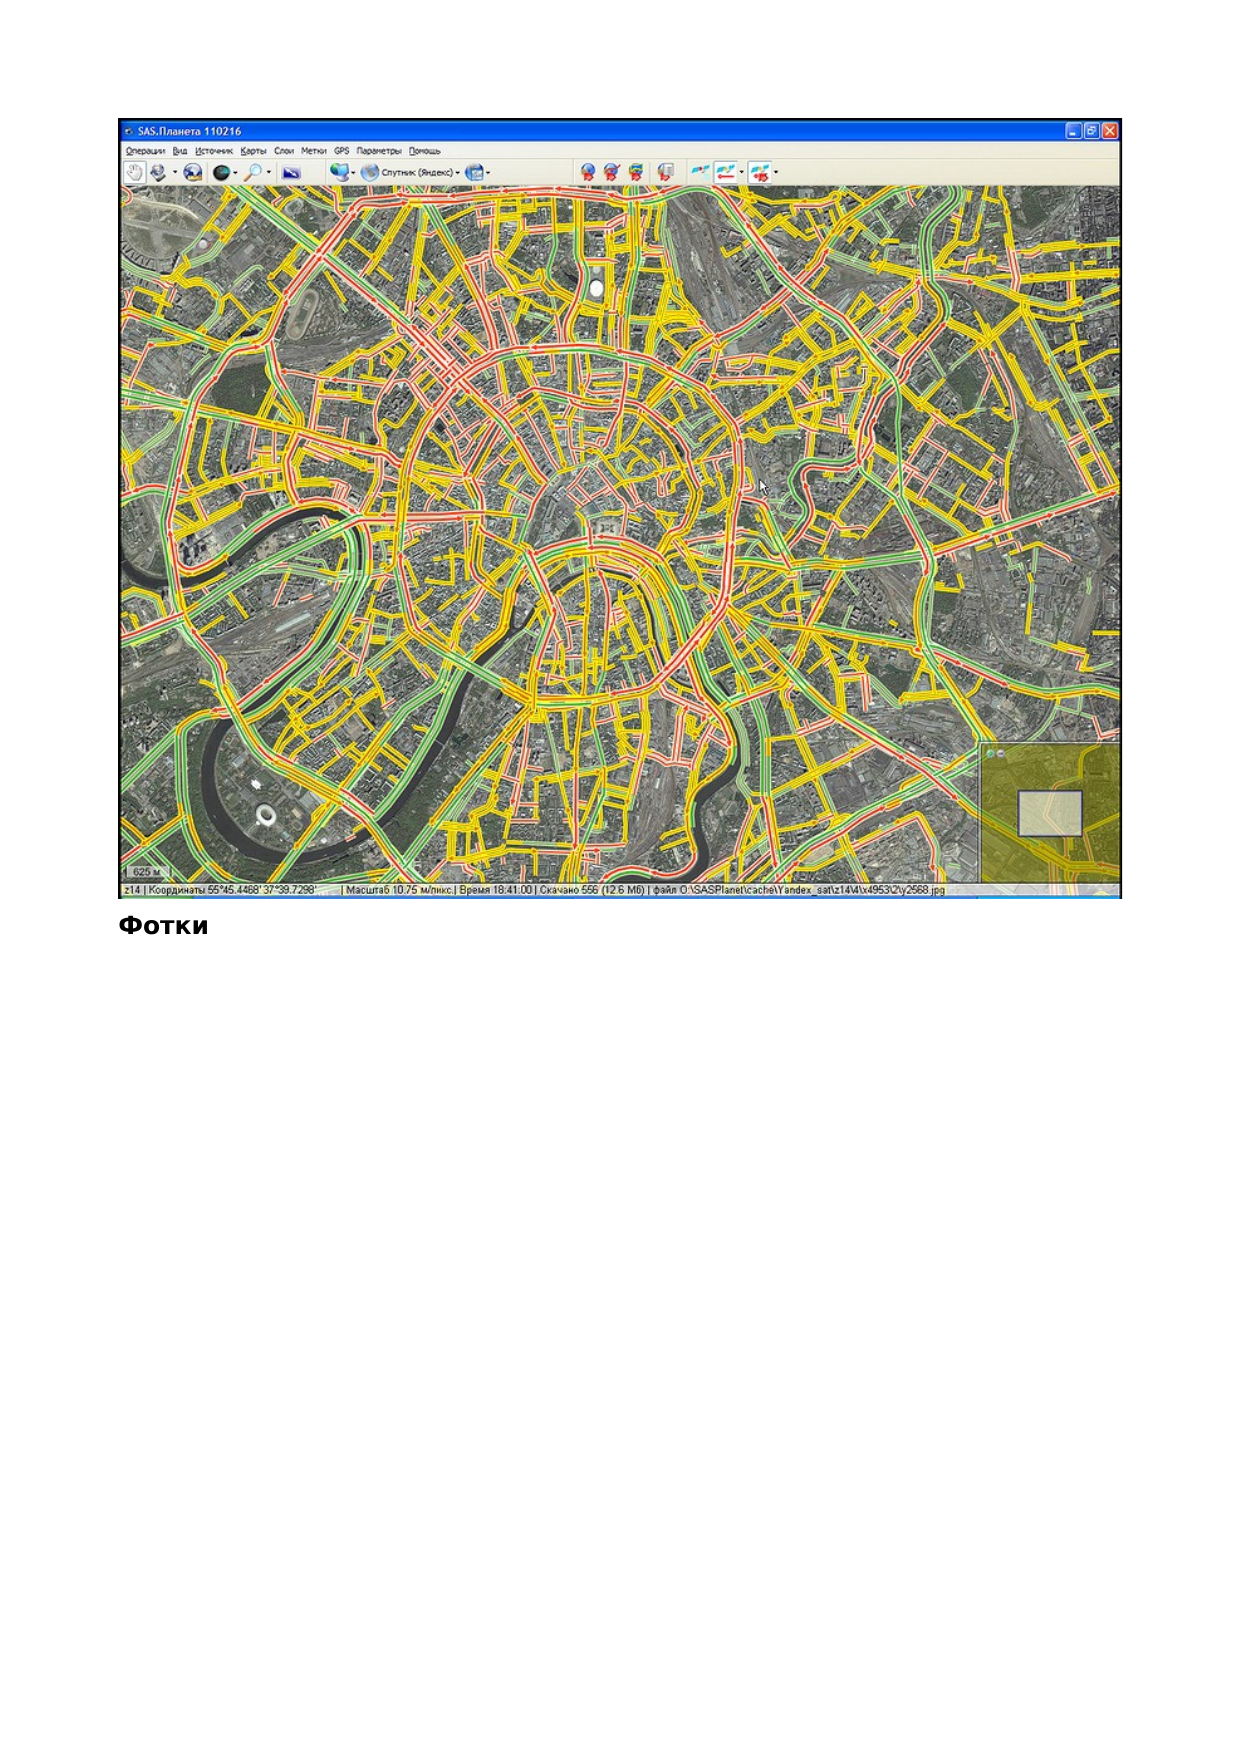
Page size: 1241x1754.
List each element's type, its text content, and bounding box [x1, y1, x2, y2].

picture [118, 118, 1123, 899]
text Фотки [118, 911, 1122, 940]
